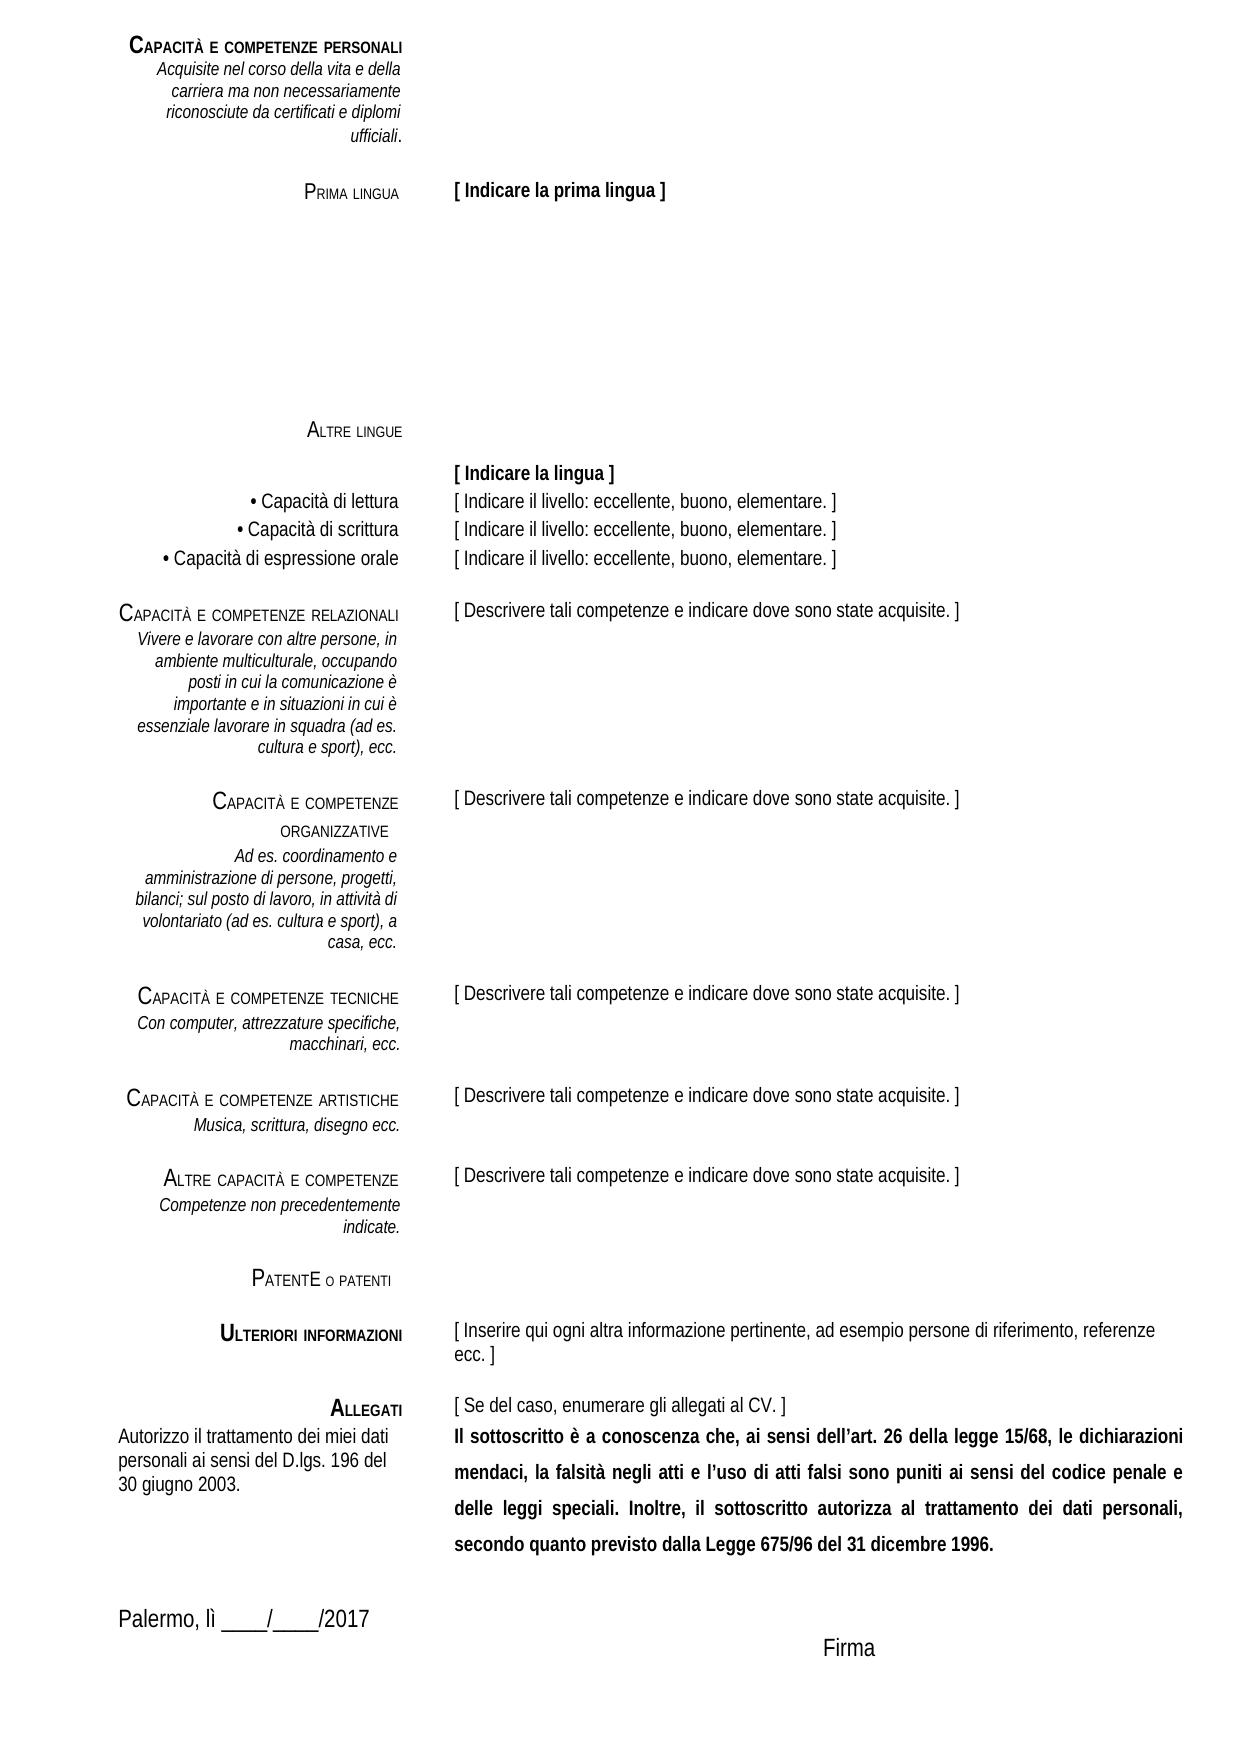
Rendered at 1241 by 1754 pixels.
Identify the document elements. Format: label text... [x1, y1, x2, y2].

table_cell • Capacità di espressione orale [107, 543, 413, 571]
table_header [413, 1391, 443, 1424]
table_header PatentE o patenti [107, 1263, 413, 1292]
table_header [413, 595, 443, 760]
table_header [ Inserire qui ogni altra informazione pertinente, ad esempio persone di riferimento, referenze ecc. ] [443, 1316, 1196, 1368]
table_cell [413, 1424, 443, 1556]
table_header [443, 1263, 1196, 1292]
table_cell [413, 487, 443, 515]
table_header Capacità e competenze artistiche Musica, scrittura, disegno ecc. [107, 1081, 413, 1137]
table_header Capacità e competenze relazionali Vivere e lavorare con altre persone, in ambiente multiculturale, occupando posti in cui la comunicazione è importante e in situazioni in cui è essenziale lavorare in squadra (ad es. cultura e sport), ecc. [107, 595, 413, 760]
table_header [ Indicare la lingua ] [443, 459, 1196, 487]
table_cell Autorizzo il trattamento dei miei dati personali ai sensi del D.lgs. 196 del 30 giugno 2003. [107, 1424, 413, 1556]
table_header [ Descrivere tali competenze e indicare dove sono state acquisite. ] [443, 979, 1196, 1057]
table_header Capacità e competenze tecniche Con computer, attrezzature specifiche, macchinari, ecc. [107, 979, 413, 1057]
table_cell [413, 515, 443, 543]
table_header [413, 1161, 443, 1239]
table_header [107, 459, 413, 487]
table_cell [413, 543, 443, 571]
table_header [413, 1316, 443, 1368]
text Firma [118, 1632, 1122, 1661]
table_header Altre capacità e competenze Competenze non precedentemente indicate. [107, 1161, 413, 1239]
table_header [ Descrivere tali competenze e indicare dove sono state acquisite. ] [443, 1161, 1196, 1239]
table_header Ulteriori informazioni [107, 1316, 413, 1368]
table_cell [ Indicare il livello: eccellente, buono, elementare. ] [443, 543, 1196, 571]
table_header [413, 1081, 443, 1137]
table_header [413, 176, 443, 206]
table_cell Il sottoscritto è a conoscenza che, ai sensi dell’art. 26 della legge 15/68, le dichiarazioni mendaci, la falsità negli atti e l’uso di atti falsi sono puniti ai sensi del codice penale e delle leggi speciali. Inoltre, il sottoscritto autorizza al trattamento dei dati personali, secondo quanto previsto dalla Legge 675/96 del 31 dicembre 1996. [443, 1424, 1196, 1556]
table_header Capacità e competenze personali Acquisite nel corso della vita e della carriera ma non necessariamente riconosciute da certificati e diplomi ufficiali. [107, 30, 413, 147]
table_header [ Descrivere tali competenze e indicare dove sono state acquisite. ] [443, 1081, 1196, 1137]
table_cell [ Indicare il livello: eccellente, buono, elementare. ] [443, 515, 1196, 543]
table_header [413, 979, 443, 1057]
table_header Capacità e competenze organizzative Ad es. coordinamento e amministrazione di persone, progetti, bilanci; sul posto di lavoro, in attività di volontariato (ad es. cultura e sport), a casa, ecc. [107, 784, 413, 955]
table_header Prima lingua [107, 176, 413, 206]
table_header [413, 459, 443, 487]
table_cell • Capacità di scrittura [107, 515, 413, 543]
table_header [413, 784, 443, 955]
table_header [ Descrivere tali competenze e indicare dove sono state acquisite. ] [443, 595, 1196, 760]
table_header [ Se del caso, enumerare gli allegati al CV. ] [443, 1391, 1196, 1424]
table_header Allegati [107, 1391, 413, 1424]
text Palermo, lì ____/____/2017 [118, 1604, 1122, 1632]
table_header [ Indicare la prima lingua ] [443, 176, 1196, 206]
table_cell [ Indicare il livello: eccellente, buono, elementare. ] [443, 487, 1196, 515]
table_header [ Descrivere tali competenze e indicare dove sono state acquisite. ] [443, 784, 1196, 955]
table_header Altre lingue [107, 416, 413, 443]
table_cell • Capacità di lettura [107, 487, 413, 515]
table_header [413, 1263, 443, 1292]
